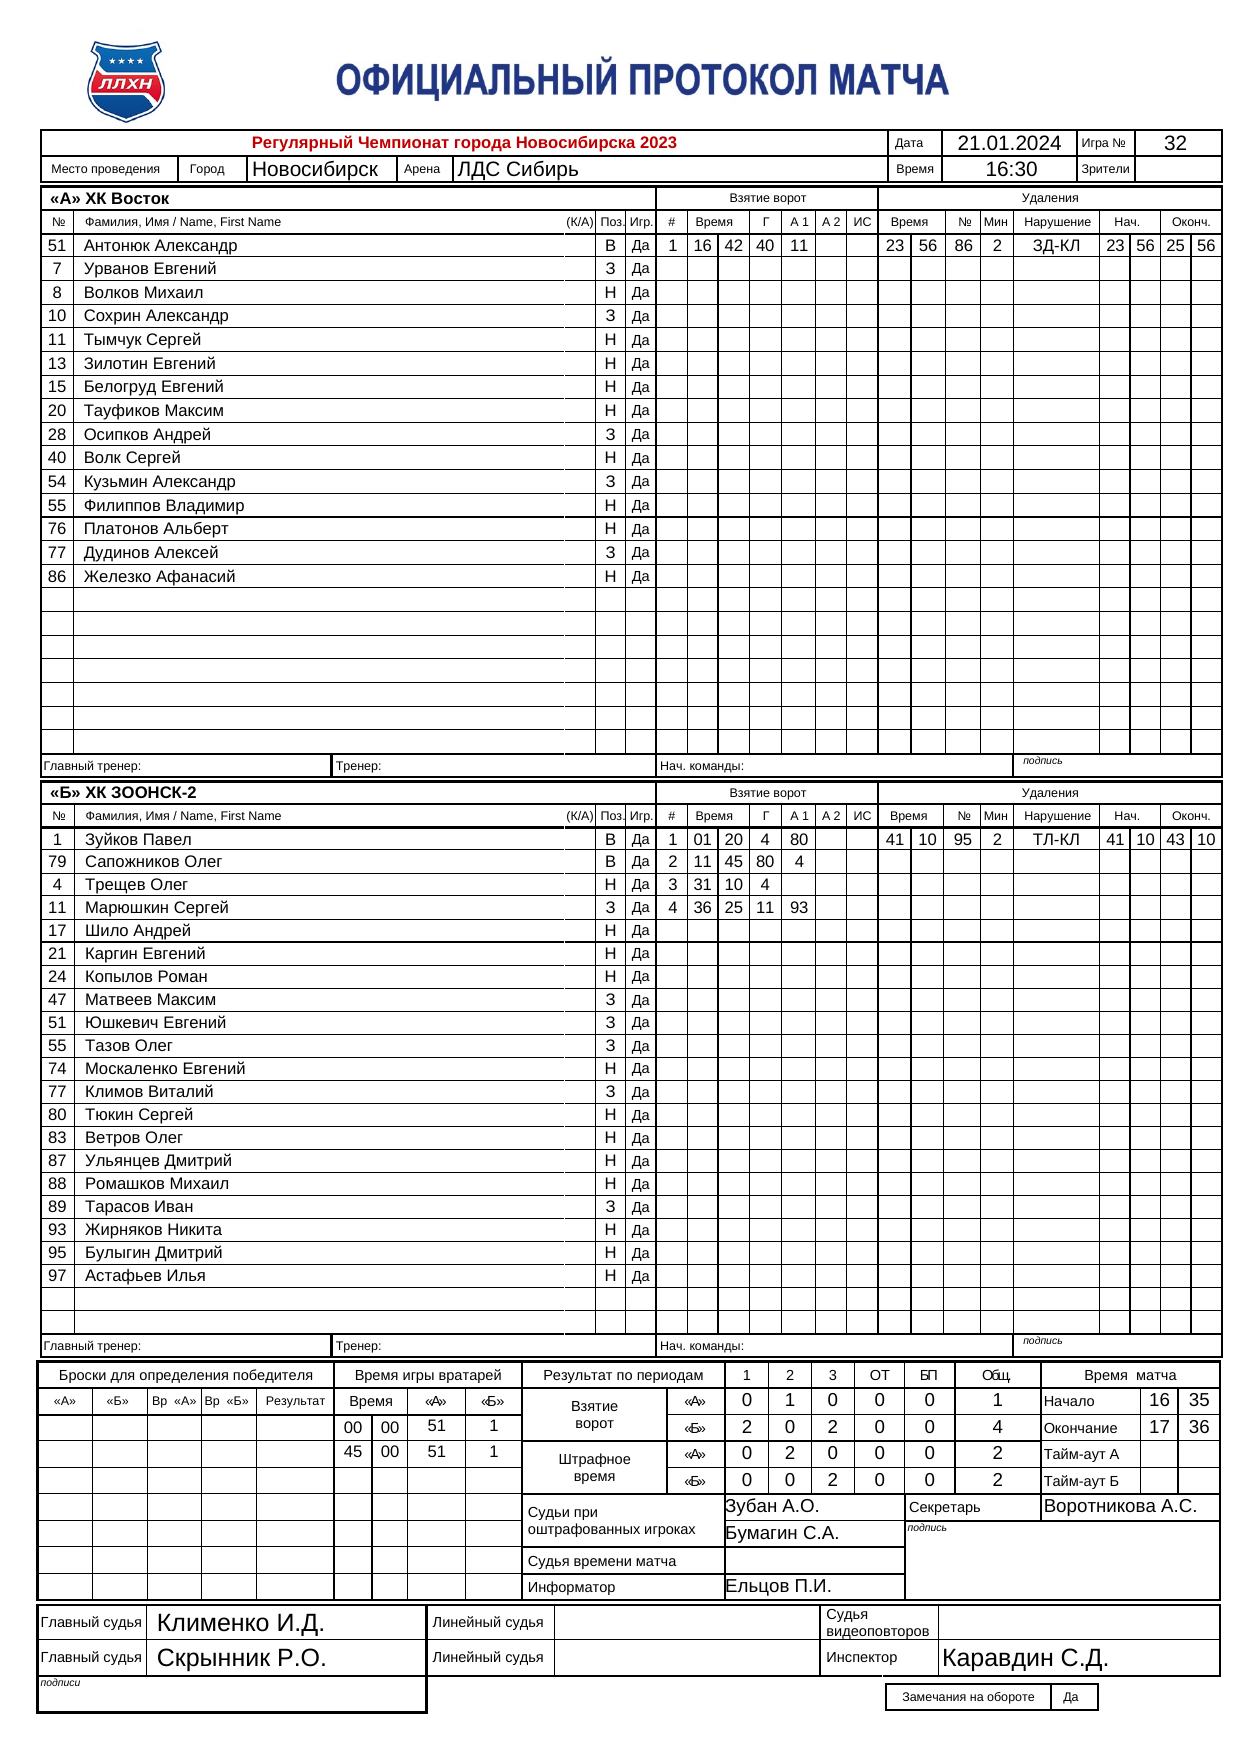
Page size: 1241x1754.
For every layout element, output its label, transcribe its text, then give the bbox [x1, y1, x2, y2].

table_cell [1100, 1150, 1129, 1172]
table_cell [879, 1104, 910, 1126]
table_cell Да [626, 1219, 655, 1241]
table_cell Да [626, 1242, 655, 1264]
table_cell [879, 1265, 910, 1287]
table_cell [1161, 423, 1190, 445]
table_cell [879, 565, 910, 587]
table_cell [373, 1521, 407, 1546]
table_cell [657, 1104, 687, 1126]
table_cell [1100, 612, 1129, 634]
table_cell Тайм-аут А [1042, 1441, 1140, 1467]
table_cell [847, 305, 877, 327]
table_cell [565, 966, 595, 987]
table_cell [1014, 636, 1099, 658]
table_cell [719, 1127, 749, 1149]
table_cell [782, 920, 815, 941]
table_cell [912, 874, 943, 895]
table_cell [944, 1081, 980, 1103]
table_cell [879, 1219, 910, 1241]
table_cell [782, 966, 815, 987]
table_cell [750, 659, 781, 682]
table_cell [1192, 494, 1221, 516]
table_header Удаления [879, 783, 1221, 803]
table_cell 00 [373, 1441, 407, 1467]
table_cell [719, 1196, 749, 1218]
table_cell Н [596, 1058, 625, 1079]
table_cell [335, 1521, 371, 1546]
table_cell [688, 943, 717, 964]
table_cell [565, 1081, 595, 1103]
table_cell [1100, 352, 1129, 374]
table_cell 10 [719, 874, 749, 895]
table_cell [816, 989, 846, 1011]
table_cell [596, 683, 625, 706]
table_cell [1161, 1265, 1190, 1287]
table_cell ИС [847, 211, 877, 233]
table_cell [1014, 943, 1099, 964]
table_cell [1131, 1104, 1160, 1126]
table_cell [719, 470, 749, 493]
table_cell [408, 1468, 465, 1493]
table_cell [1192, 896, 1221, 918]
table_cell [782, 1104, 815, 1126]
table_cell [1131, 1058, 1160, 1079]
table_cell Бумагин С.А. [726, 1521, 904, 1546]
table_cell Ромашков Михаил [75, 1173, 564, 1195]
table_cell 56 [1192, 235, 1221, 256]
table_cell [1131, 966, 1160, 987]
table_cell [944, 1058, 980, 1079]
table_cell Время [879, 805, 943, 826]
table_cell [1161, 494, 1190, 516]
table_cell [946, 683, 980, 706]
table_cell [912, 1242, 943, 1264]
table_cell [1131, 470, 1160, 493]
table_cell [1192, 1058, 1221, 1079]
table_cell [688, 1104, 717, 1126]
table_cell [981, 1104, 1013, 1126]
table_cell Железко Афанасий [74, 565, 564, 587]
table_cell [1100, 281, 1129, 303]
table_cell [719, 1242, 749, 1264]
table_cell [750, 1081, 781, 1103]
table_cell [373, 1574, 407, 1599]
table_cell [726, 1548, 904, 1573]
table_cell [657, 659, 687, 682]
table_cell [816, 1081, 846, 1103]
table_cell подписи [39, 1677, 425, 1711]
table_cell [847, 565, 877, 587]
table_cell 42 [719, 235, 749, 256]
table_cell [782, 1242, 815, 1264]
table_cell [750, 257, 781, 280]
table_cell 41 [879, 829, 910, 849]
table_cell [565, 1104, 595, 1126]
table_cell [1100, 257, 1129, 280]
table_cell [1179, 1468, 1219, 1493]
table_cell [1131, 1288, 1160, 1310]
table_cell [981, 1081, 1013, 1103]
table_cell Зрители [1078, 157, 1134, 181]
table_cell [1131, 565, 1160, 587]
table_cell Судья видеоповторов [821, 1606, 938, 1639]
table_cell [816, 565, 846, 587]
table_cell 4 [750, 829, 781, 849]
table_cell [944, 1127, 980, 1149]
table_cell [847, 518, 877, 540]
table_cell [719, 707, 749, 729]
table_cell [719, 257, 749, 280]
table_cell [847, 1035, 877, 1057]
table_cell Сохрин Александр [74, 305, 564, 327]
table_cell [688, 281, 717, 303]
table_cell [466, 1574, 521, 1599]
table_cell [1161, 730, 1190, 753]
table_cell [39, 1468, 92, 1493]
table_cell [847, 1173, 877, 1195]
table_cell [912, 1081, 943, 1103]
table_cell [912, 943, 943, 964]
table_cell [1192, 1311, 1221, 1333]
table_header Игра № [1078, 131, 1134, 155]
table_cell [847, 730, 877, 753]
table_cell # [657, 211, 687, 233]
table_cell [1100, 1081, 1129, 1103]
table_cell З [596, 423, 625, 445]
table_cell [657, 1150, 687, 1172]
table_cell [847, 423, 877, 445]
table_cell [1192, 943, 1221, 964]
table_cell [1161, 683, 1190, 706]
table_cell [719, 541, 749, 564]
table_cell [782, 281, 815, 303]
table_cell [93, 1521, 147, 1546]
table_cell 10 [1131, 829, 1160, 849]
table_cell [981, 966, 1013, 987]
table_cell 11 [42, 896, 74, 918]
table_cell ЗД-КЛ [1014, 235, 1099, 256]
table_cell [555, 1606, 819, 1639]
table_cell [944, 1196, 980, 1218]
table_cell [1161, 966, 1190, 987]
table_cell [750, 541, 781, 564]
table_cell [981, 423, 1013, 445]
table_cell [565, 683, 595, 706]
table_cell [565, 1219, 595, 1241]
table_cell [39, 1441, 92, 1467]
table_cell [93, 1441, 147, 1467]
table_cell [565, 636, 595, 658]
table_cell [1014, 920, 1099, 941]
table_cell [816, 636, 846, 658]
table_cell 40 [750, 235, 781, 256]
table_cell № [42, 805, 74, 826]
table_cell Скрынник Р.О. [147, 1640, 425, 1675]
table_header Дата [889, 131, 941, 155]
table_cell [1192, 659, 1221, 682]
table_cell Взятие ворот [523, 1389, 666, 1440]
table_cell Дудинов Алексей [74, 541, 564, 564]
table_cell [946, 399, 980, 422]
table_cell Да [626, 1058, 655, 1079]
table_cell [1161, 470, 1190, 493]
table_cell [373, 1547, 407, 1573]
table_cell [816, 1242, 846, 1264]
table_cell [782, 1288, 815, 1310]
table_cell [847, 896, 877, 918]
table_cell 16 [1141, 1389, 1177, 1413]
table_cell [946, 376, 980, 398]
table_cell [75, 1311, 564, 1333]
table_cell [565, 1150, 595, 1172]
table_header 21.01.2024 [943, 131, 1076, 155]
table_cell [944, 1173, 980, 1195]
table_cell [466, 1521, 521, 1546]
table_cell [750, 1035, 781, 1057]
table_cell [912, 1288, 943, 1310]
table_cell [816, 352, 846, 374]
table_cell 10 [42, 305, 73, 327]
table_cell [688, 707, 717, 729]
table_cell [1192, 588, 1221, 611]
table_cell [657, 1288, 687, 1310]
table_cell [816, 446, 846, 469]
table_cell Да [626, 874, 655, 895]
table_cell [847, 850, 877, 872]
table_cell [1100, 470, 1129, 493]
table_cell [879, 1173, 910, 1195]
table_cell Результат [257, 1389, 333, 1413]
table_cell [657, 636, 687, 658]
table_cell [74, 636, 564, 658]
table_cell [719, 612, 749, 634]
table_cell [1161, 588, 1190, 611]
table_cell [1161, 1196, 1190, 1218]
table_cell [565, 896, 595, 918]
table_cell 10 [1192, 829, 1221, 849]
table_cell [816, 707, 846, 729]
table_cell [879, 518, 910, 540]
table_cell Да [626, 305, 655, 327]
table_cell [1131, 281, 1160, 303]
table_cell Тюкин Сергей [75, 1104, 564, 1126]
table_cell [596, 588, 625, 611]
table_cell [1100, 1104, 1129, 1126]
table_cell [946, 328, 980, 351]
table_cell [148, 1521, 201, 1546]
table_cell [565, 494, 595, 516]
table_cell ИС [847, 805, 877, 826]
table_cell 1 [42, 829, 74, 849]
table_cell [565, 352, 595, 374]
table_cell [688, 1196, 717, 1218]
table_cell [981, 659, 1013, 682]
table_cell [39, 1521, 92, 1546]
table_cell [626, 636, 655, 658]
table_cell [1014, 707, 1099, 729]
table_cell [596, 659, 625, 682]
table_cell [657, 989, 687, 1011]
table_cell 76 [42, 518, 73, 540]
table_cell [719, 730, 749, 753]
table_cell [981, 707, 1013, 729]
table_cell [565, 1012, 595, 1033]
table_cell [1014, 494, 1099, 516]
table_cell [981, 376, 1013, 398]
table_cell [750, 352, 781, 374]
table_cell [1014, 659, 1099, 682]
table_cell [816, 305, 846, 327]
table_cell Зуйков Павел [75, 829, 564, 849]
table_cell [912, 257, 945, 280]
table_cell [42, 636, 73, 658]
table_cell [944, 1311, 980, 1333]
table_cell [1161, 1035, 1190, 1057]
table_cell [847, 683, 877, 706]
table_cell [912, 1127, 943, 1149]
table_cell [657, 1242, 687, 1264]
table_cell [782, 352, 815, 374]
table_cell [408, 1574, 465, 1599]
table_header Время матча [1042, 1363, 1219, 1387]
table_cell [912, 541, 945, 564]
table_cell [626, 588, 655, 611]
table_cell [1100, 683, 1129, 706]
table_cell 11 [42, 328, 73, 351]
table_cell 51 [42, 235, 73, 256]
table_cell [1192, 1242, 1221, 1264]
table_cell [750, 1288, 781, 1310]
table_cell [750, 1265, 781, 1287]
table_cell [657, 305, 687, 327]
table_cell [148, 1494, 201, 1520]
table_cell [1161, 659, 1190, 682]
table_cell Главный тренер: [42, 755, 330, 776]
table_cell [1131, 1196, 1160, 1218]
table_cell Нач. [1100, 211, 1160, 233]
table_cell [719, 1035, 749, 1057]
table_cell [719, 659, 749, 682]
table_cell [688, 1012, 717, 1033]
table_cell [816, 1104, 846, 1126]
table_cell Да [626, 1127, 655, 1149]
table_cell [1192, 257, 1221, 280]
table_cell [912, 636, 945, 658]
table_cell Н [596, 565, 625, 587]
table_cell 95 [944, 829, 980, 849]
table_cell [565, 235, 595, 256]
table_cell 0 [905, 1415, 954, 1440]
table_cell [93, 1547, 147, 1573]
table_header Да [1052, 1685, 1097, 1709]
table_cell [981, 920, 1013, 941]
table_cell [939, 1606, 1219, 1639]
table_cell [408, 1547, 465, 1573]
table_cell Климов Виталий [75, 1081, 564, 1103]
table_cell [981, 352, 1013, 374]
table_cell [1131, 683, 1160, 706]
table_cell 0 [855, 1415, 904, 1440]
table_cell [816, 1196, 846, 1218]
table_cell [1192, 1288, 1221, 1310]
table_cell [912, 1012, 943, 1033]
table_cell 4 [657, 896, 687, 918]
table_cell 86 [42, 565, 73, 587]
table_cell З [596, 470, 625, 493]
table_cell [1014, 376, 1099, 398]
table_cell [1161, 1219, 1190, 1241]
table_cell [879, 1058, 910, 1079]
table_cell 89 [42, 1196, 74, 1218]
table_cell [657, 257, 687, 280]
table_cell [373, 1468, 407, 1493]
table_cell [657, 1081, 687, 1103]
table_cell Да [626, 1173, 655, 1195]
table_header БП [905, 1363, 954, 1387]
table_cell [1192, 850, 1221, 872]
table_cell 2 [812, 1415, 854, 1440]
table_cell Да [626, 328, 655, 351]
table_cell [657, 565, 687, 587]
table_cell [565, 399, 595, 422]
table_cell Каравдин С.Д. [939, 1640, 1219, 1675]
table_cell [1192, 989, 1221, 1011]
table_cell [719, 328, 749, 351]
table_cell Фамилия, Имя / Name, First Name [74, 211, 565, 233]
table_cell 11 [688, 850, 717, 872]
table_cell Волков Михаил [74, 281, 564, 303]
table_cell [750, 494, 781, 516]
table_cell № [42, 211, 73, 233]
table_cell [1161, 1104, 1190, 1126]
table_cell [565, 1173, 595, 1195]
table_cell [912, 1219, 943, 1241]
table_cell [1131, 1150, 1160, 1172]
table_cell [719, 1058, 749, 1079]
table_cell 17 [42, 920, 74, 941]
table_cell [688, 588, 717, 611]
table_cell [750, 1127, 781, 1149]
table_cell Н [596, 1242, 625, 1264]
table_cell [719, 920, 749, 941]
table_cell 11 [750, 896, 781, 918]
table_cell [946, 612, 980, 634]
table_cell [879, 1311, 910, 1333]
table_cell [816, 920, 846, 941]
table_cell [688, 730, 717, 753]
table_cell 2 [956, 1468, 1040, 1493]
table_cell [981, 1288, 1013, 1310]
table_cell [688, 1288, 717, 1310]
table_cell [1131, 659, 1160, 682]
table_cell [879, 636, 910, 658]
table_cell [981, 1196, 1013, 1218]
table_cell [981, 1219, 1013, 1241]
table_cell 1 [657, 829, 687, 849]
table_cell [981, 943, 1013, 964]
table_cell Да [626, 541, 655, 564]
table_cell З [596, 896, 625, 918]
table_cell [257, 1521, 333, 1546]
table_cell [879, 257, 910, 280]
table_cell Оконч. [1161, 211, 1221, 233]
table_cell 16:30 [943, 157, 1076, 181]
table_cell [1014, 1265, 1099, 1287]
table_cell [847, 1081, 877, 1103]
table_cell [1161, 874, 1190, 895]
table_cell [981, 896, 1013, 918]
table_cell [879, 305, 910, 327]
table_cell [42, 707, 73, 729]
table_cell [1014, 399, 1099, 422]
table_cell 87 [42, 1150, 74, 1172]
table_cell [944, 1219, 980, 1241]
table_cell [847, 470, 877, 493]
table_cell Штрафное время [523, 1442, 666, 1493]
table_cell [657, 1219, 687, 1241]
table_cell [335, 1574, 371, 1599]
table_cell [879, 920, 910, 941]
table_cell [1014, 989, 1099, 1011]
table_cell [912, 989, 943, 1011]
table_cell [202, 1468, 256, 1493]
table_cell [782, 1265, 815, 1287]
table_cell [596, 1311, 625, 1333]
table_cell [981, 1265, 1013, 1287]
table_cell [688, 399, 717, 422]
table_cell [782, 874, 815, 895]
table_cell [816, 423, 846, 445]
table_cell Н [596, 446, 625, 469]
table_cell [202, 1441, 256, 1467]
table_cell [719, 1288, 749, 1310]
table_cell [1014, 1081, 1099, 1103]
table_cell [74, 730, 564, 753]
table_cell [847, 1265, 877, 1287]
table_cell Да [626, 1196, 655, 1218]
table_cell 88 [42, 1173, 74, 1195]
table_cell [657, 352, 687, 374]
table_cell [750, 423, 781, 445]
table_cell [1100, 1288, 1129, 1310]
table_cell Шило Андрей [75, 920, 564, 941]
table_cell [257, 1468, 333, 1493]
table_cell [688, 305, 717, 327]
table_cell 20 [719, 829, 749, 849]
table_cell [719, 989, 749, 1011]
table_cell [981, 1127, 1013, 1149]
table_cell Да [626, 235, 655, 256]
table_cell 4 [750, 874, 781, 895]
table_cell [912, 494, 945, 516]
table_header Броски для определения победителя [39, 1363, 333, 1387]
table_cell [912, 920, 943, 941]
table_cell [750, 399, 781, 422]
table_cell [1192, 1081, 1221, 1103]
table_cell [879, 612, 910, 634]
table_cell [565, 257, 595, 280]
table_cell [719, 943, 749, 964]
table_cell [981, 281, 1013, 303]
table_cell А 1 [782, 805, 815, 826]
table_cell Да [626, 1265, 655, 1287]
table_cell [981, 1150, 1013, 1172]
table_cell [688, 1058, 717, 1079]
table_cell 54 [42, 470, 73, 493]
table_cell [596, 730, 625, 753]
table_cell 21 [42, 943, 74, 964]
table_cell [1192, 352, 1221, 374]
table_cell [879, 943, 910, 964]
table_cell [1014, 565, 1099, 587]
table_cell [1131, 588, 1160, 611]
table_cell Линейный судья [428, 1640, 554, 1675]
table_cell [750, 989, 781, 1011]
table_header Регулярный Чемпионат города Новосибирска 2023 [42, 131, 887, 155]
table_cell З [596, 1196, 625, 1218]
table_cell [1014, 518, 1099, 540]
table_cell [879, 730, 910, 753]
table_cell 74 [42, 1058, 74, 1079]
table_cell [1131, 1265, 1160, 1287]
table_cell [1100, 874, 1129, 895]
table_cell [1131, 494, 1160, 516]
table_cell [1161, 1173, 1190, 1195]
table_cell [74, 683, 564, 706]
table_cell Н [596, 518, 625, 540]
table_cell [879, 659, 910, 682]
table_cell [1014, 352, 1099, 374]
table_cell [1161, 943, 1190, 964]
table_cell [816, 1058, 846, 1079]
table_cell [1161, 1150, 1190, 1172]
table_cell Кузьмин Александр [74, 470, 564, 493]
table_cell [1014, 423, 1099, 445]
table_cell [565, 541, 595, 564]
table_cell [912, 1311, 943, 1333]
table_cell [981, 730, 1013, 753]
table_cell [657, 1035, 687, 1057]
table_cell [847, 707, 877, 729]
table_cell [750, 612, 781, 634]
table_cell [719, 1311, 749, 1333]
table_cell [750, 707, 781, 729]
table_cell [1161, 446, 1190, 469]
table_cell [1014, 588, 1099, 611]
table_cell Волк Сергей [74, 446, 564, 469]
table_cell [42, 588, 73, 611]
table_cell [816, 1173, 846, 1195]
table_cell [981, 588, 1013, 611]
table_cell Н [596, 399, 625, 422]
table_cell [688, 989, 717, 1011]
table_cell [750, 565, 781, 587]
table_cell Жирняков Никита [75, 1219, 564, 1241]
table_cell З [596, 1012, 625, 1033]
table_cell [1161, 1242, 1190, 1264]
table_cell Информатор [523, 1575, 724, 1599]
table_cell [688, 683, 717, 706]
table_cell Н [596, 920, 625, 941]
table_cell [1014, 305, 1099, 327]
table_cell [1131, 1242, 1160, 1264]
table_cell [1131, 541, 1160, 564]
table_cell [596, 612, 625, 634]
table_cell [816, 850, 846, 872]
table_cell Да [626, 399, 655, 422]
table_cell [1192, 1173, 1221, 1195]
table_cell [657, 1311, 687, 1333]
table_cell 4 [956, 1415, 1040, 1440]
table_cell [981, 989, 1013, 1011]
table_cell Главный тренер: [42, 1335, 330, 1356]
table_cell [847, 328, 877, 351]
table_cell [1100, 1012, 1129, 1033]
table_cell Трещев Олег [75, 874, 564, 895]
table_cell [466, 1547, 521, 1573]
table_cell 77 [42, 1081, 74, 1103]
table_cell [944, 896, 980, 918]
table_cell [816, 1035, 846, 1057]
table_cell [466, 1468, 521, 1493]
table_cell [42, 1288, 74, 1310]
table_cell Н [596, 328, 625, 351]
table_cell 45 [719, 850, 749, 872]
table_cell [816, 235, 846, 256]
table_cell [816, 683, 846, 706]
table_cell [912, 352, 945, 374]
table_cell Город [179, 157, 246, 181]
table_cell [688, 494, 717, 516]
table_cell [879, 541, 910, 564]
table_cell [39, 1494, 92, 1520]
table_cell [912, 612, 945, 634]
table_cell Марюшкин Сергей [75, 896, 564, 918]
table_cell [912, 470, 945, 493]
table_cell [847, 1127, 877, 1149]
table_cell [1161, 989, 1190, 1011]
table_header 1 [726, 1363, 768, 1387]
table_cell [626, 1288, 655, 1310]
table_cell [782, 707, 815, 729]
table_cell [944, 1265, 980, 1287]
table_cell 80 [42, 1104, 74, 1126]
table_cell [981, 446, 1013, 469]
table_cell [981, 565, 1013, 587]
table_cell [883, 1677, 1220, 1681]
table_cell [1161, 305, 1190, 327]
table_cell 25 [1161, 235, 1190, 256]
table_cell [1014, 281, 1099, 303]
table_cell [816, 943, 846, 964]
table_cell [1100, 1265, 1129, 1287]
table_cell Окончание [1042, 1415, 1140, 1440]
table_cell [39, 1574, 92, 1599]
table_cell [1131, 920, 1160, 941]
table_cell 10 [912, 829, 943, 849]
table_cell [1014, 612, 1099, 634]
table_cell Ульянцев Дмитрий [75, 1150, 564, 1172]
table_cell Мин [981, 805, 1013, 826]
table_cell [719, 1012, 749, 1033]
table_cell Игр. [626, 211, 655, 233]
table_cell [782, 470, 815, 493]
table_cell [565, 1311, 595, 1333]
table_cell Н [596, 1173, 625, 1195]
table_cell [944, 920, 980, 941]
table_cell [1131, 707, 1160, 729]
table_cell В [596, 235, 625, 256]
table_cell Булыгин Дмитрий [75, 1242, 564, 1264]
table_cell Нарушение [1014, 211, 1099, 233]
table_cell [1014, 257, 1099, 280]
table_cell Тайм-аут Б [1042, 1468, 1140, 1493]
table_cell Да [626, 896, 655, 918]
table_cell [565, 305, 595, 327]
table_cell [782, 1081, 815, 1103]
table_cell 36 [1179, 1415, 1219, 1440]
table_cell [719, 376, 749, 398]
table_cell [1100, 1058, 1129, 1079]
table_cell [1192, 281, 1221, 303]
table_cell [847, 257, 877, 280]
table_cell [1131, 636, 1160, 658]
table_cell 80 [750, 850, 781, 872]
table_cell [782, 636, 815, 658]
table_cell [1161, 328, 1190, 351]
table_cell 40 [42, 446, 73, 469]
table_cell [1100, 565, 1129, 587]
table_cell [782, 328, 815, 351]
table_cell [1179, 1441, 1219, 1467]
table_cell Линейный судья [428, 1606, 554, 1639]
table_cell З [596, 541, 625, 564]
table_cell Н [596, 1104, 625, 1126]
table_cell [565, 281, 595, 303]
table_cell Поз. [596, 805, 625, 826]
table_cell [879, 966, 910, 987]
table_cell [944, 989, 980, 1011]
table_cell [688, 470, 717, 493]
table_cell [1192, 1127, 1221, 1149]
table_cell [946, 257, 980, 280]
table_cell Платонов Альберт [74, 518, 564, 540]
table_header 3 [812, 1363, 854, 1387]
table_cell Да [626, 850, 655, 872]
table_cell 51 [42, 1012, 74, 1033]
table_cell [912, 446, 945, 469]
table_cell 79 [42, 850, 74, 872]
table_cell [1161, 376, 1190, 398]
table_cell [688, 376, 717, 398]
table_cell [944, 1288, 980, 1310]
table_cell [879, 588, 910, 611]
table_cell [657, 518, 687, 540]
table_cell [847, 1150, 877, 1172]
table_cell [879, 1150, 910, 1172]
table_cell [944, 1035, 980, 1057]
table_cell [1192, 305, 1221, 327]
table_cell [657, 966, 687, 987]
table_cell [39, 1416, 92, 1440]
table_cell Да [626, 966, 655, 987]
table_cell [688, 423, 717, 445]
table_cell [148, 1468, 201, 1493]
table_cell [1161, 636, 1190, 658]
table_cell [688, 1127, 717, 1149]
table_cell 23 [879, 235, 910, 256]
table_cell [1192, 966, 1221, 987]
table_cell 1 [466, 1416, 521, 1440]
table_cell 4 [42, 874, 74, 895]
table_cell [816, 541, 846, 564]
table_cell [408, 1494, 465, 1520]
table_cell [1161, 896, 1190, 918]
table_cell [1014, 328, 1099, 351]
table_cell [847, 1104, 877, 1126]
table_cell [944, 966, 980, 987]
table_cell Время [688, 211, 749, 233]
table_cell [782, 683, 815, 706]
table_cell [879, 1196, 910, 1218]
table_cell [879, 1242, 910, 1264]
table_cell [1014, 730, 1099, 753]
table_cell Филиппов Владимир [74, 494, 564, 516]
table_cell [657, 1265, 687, 1287]
table_cell «Б» [668, 1415, 724, 1440]
table_cell [981, 399, 1013, 422]
table_cell [1100, 1311, 1129, 1333]
table_cell [1161, 1288, 1190, 1310]
table_cell [782, 1196, 815, 1218]
table_cell Инспектор [821, 1640, 938, 1675]
table_cell [657, 541, 687, 564]
table_cell [1100, 305, 1129, 327]
table_cell Тазов Олег [75, 1035, 564, 1057]
table_cell [202, 1547, 256, 1573]
table_header Взятие ворот [657, 188, 877, 209]
table_cell Антонюк Александр [74, 235, 564, 256]
table_cell Н [596, 1127, 625, 1149]
table_cell ЛДС Сибирь [454, 157, 887, 181]
table_cell Н [596, 281, 625, 303]
table_cell Судьи при оштрафованных игроках [523, 1495, 724, 1546]
table_header Взятие ворот [657, 783, 877, 803]
table_cell [565, 1288, 595, 1310]
table_cell Н [596, 494, 625, 516]
table_cell [719, 588, 749, 611]
table_cell [912, 1196, 943, 1218]
table_cell Да [626, 1012, 655, 1033]
table_cell [1014, 1150, 1099, 1172]
table_cell [946, 541, 980, 564]
table_cell [1192, 707, 1221, 729]
table_cell [782, 1219, 815, 1241]
table_cell [1141, 1468, 1177, 1493]
table_cell [782, 588, 815, 611]
table_cell 1 [466, 1441, 521, 1467]
table_cell Матвеев Максим [75, 989, 564, 1011]
table_cell [782, 399, 815, 422]
table_cell [1161, 565, 1190, 587]
table_cell [912, 518, 945, 540]
table_cell [1014, 966, 1099, 987]
table_cell 00 [335, 1416, 371, 1440]
table_cell «А» [668, 1389, 724, 1413]
table_cell [626, 1311, 655, 1333]
table_cell Белогруд Евгений [74, 376, 564, 398]
table_cell [148, 1416, 201, 1440]
table_cell [946, 588, 980, 611]
table_cell [1161, 352, 1190, 374]
table_cell [1100, 1035, 1129, 1057]
table_header Результат по периодам [523, 1363, 724, 1387]
table_cell 31 [688, 874, 717, 895]
table_cell [750, 1104, 781, 1126]
table_cell Москаленко Евгений [75, 1058, 564, 1079]
table_cell [847, 1242, 877, 1264]
table_cell [688, 446, 717, 469]
table_cell [657, 612, 687, 634]
table_cell Урванов Евгений [74, 257, 564, 280]
table_cell Поз. [596, 211, 625, 233]
table_header Замечания на обороте [887, 1685, 1050, 1709]
table_cell [1161, 399, 1190, 422]
table_cell [565, 376, 595, 398]
table_cell [816, 588, 846, 611]
table_cell [657, 376, 687, 398]
table_cell [688, 1081, 717, 1103]
table_cell [912, 565, 945, 587]
table_cell [750, 376, 781, 398]
table_cell [944, 943, 980, 964]
table_cell [1100, 328, 1129, 351]
table_cell [816, 518, 846, 540]
table_cell [750, 281, 781, 303]
table_cell [816, 896, 846, 918]
table_cell Да [626, 1104, 655, 1126]
table_cell Нач. команды: [657, 755, 1012, 776]
table_cell [1192, 423, 1221, 445]
table_cell 51 [408, 1441, 465, 1467]
table_cell [782, 257, 815, 280]
table_cell [946, 659, 980, 682]
table_cell [816, 1127, 846, 1149]
table_cell «А» [668, 1442, 724, 1467]
table_cell 0 [769, 1415, 811, 1440]
table_cell А 2 [816, 805, 846, 826]
table_cell 77 [42, 541, 73, 564]
table_cell 2 [981, 829, 1013, 849]
table_cell [750, 966, 781, 987]
table_cell [74, 659, 564, 682]
table_cell [1131, 850, 1160, 872]
table_cell [626, 659, 655, 682]
table_cell [912, 1265, 943, 1287]
table_cell [1192, 376, 1221, 398]
table_cell [981, 257, 1013, 280]
table_cell 0 [905, 1442, 954, 1467]
table_cell Да [626, 494, 655, 516]
table_cell [946, 636, 980, 658]
table_cell [1131, 446, 1160, 469]
table_header Удаления [879, 188, 1221, 209]
table_cell [565, 1196, 595, 1218]
table_cell [944, 1104, 980, 1126]
table_cell Ельцов П.И. [726, 1575, 904, 1599]
table_cell [626, 730, 655, 753]
table_cell подпись [906, 1522, 1219, 1599]
table_cell [782, 541, 815, 564]
table_cell [1192, 920, 1221, 941]
table_cell Н [596, 1219, 625, 1241]
table_cell Копылов Роман [75, 966, 564, 987]
table_cell 0 [726, 1468, 768, 1493]
table_cell [688, 636, 717, 658]
table_cell 56 [1131, 235, 1160, 256]
table_header Время игры вратарей [335, 1363, 521, 1387]
table_cell [565, 612, 595, 634]
table_cell [657, 588, 687, 611]
table_cell [981, 494, 1013, 516]
table_cell В [596, 829, 625, 849]
table_cell Н [596, 966, 625, 987]
table_cell [981, 470, 1013, 493]
table_cell [782, 1058, 815, 1079]
table_cell [565, 989, 595, 1011]
table_cell Ветров Олег [75, 1127, 564, 1149]
table_cell [1100, 896, 1129, 918]
table_cell [688, 565, 717, 587]
table_cell [373, 1494, 407, 1520]
table_cell [688, 328, 717, 351]
table_cell Да [626, 257, 655, 280]
table_cell [912, 305, 945, 327]
table_cell [719, 1265, 749, 1287]
table_cell [847, 1058, 877, 1079]
table_cell [657, 1127, 687, 1149]
table_cell [148, 1441, 201, 1467]
table_cell [912, 281, 945, 303]
table_cell [688, 659, 717, 682]
table_cell 1 [956, 1389, 1040, 1413]
table_cell [657, 1196, 687, 1218]
table_cell [657, 1058, 687, 1079]
table_cell [565, 588, 595, 611]
table_cell [1192, 612, 1221, 634]
table_cell Игр. [626, 805, 655, 826]
table_cell № [944, 805, 980, 826]
table_cell [1131, 352, 1160, 374]
table_cell 0 [855, 1468, 904, 1493]
table_cell Каргин Евгений [75, 943, 564, 964]
table_cell [565, 1265, 595, 1287]
table_cell [750, 470, 781, 493]
table_cell [1192, 1265, 1221, 1287]
table_cell [981, 518, 1013, 540]
table_cell [1161, 707, 1190, 729]
table_cell [981, 1311, 1013, 1333]
table_cell [944, 1242, 980, 1264]
table_cell [912, 423, 945, 445]
table_cell [1161, 1081, 1190, 1103]
table_cell «Б» [668, 1468, 724, 1493]
table_cell [1014, 1311, 1099, 1333]
table_cell [565, 874, 595, 895]
table_cell подпись [1014, 755, 1221, 776]
table_cell [688, 1035, 717, 1057]
table_cell [657, 494, 687, 516]
table_cell [1192, 1196, 1221, 1218]
table_cell [565, 328, 595, 351]
table_cell [1161, 1012, 1190, 1033]
table_cell [1192, 470, 1221, 493]
table_cell [1131, 376, 1160, 398]
table_cell [782, 943, 815, 964]
table_cell [1161, 612, 1190, 634]
table_cell [1131, 305, 1160, 327]
table_cell [42, 612, 73, 634]
table_cell [257, 1494, 333, 1520]
table_cell Секретарь [906, 1495, 1040, 1520]
table_cell 16 [688, 235, 717, 256]
table_cell [1131, 874, 1160, 895]
table_cell Н [596, 943, 625, 964]
table_cell [1131, 989, 1160, 1011]
table_cell Н [596, 1265, 625, 1287]
table_cell [750, 1012, 781, 1033]
table_cell [657, 399, 687, 422]
table_cell [847, 659, 877, 682]
table_cell [879, 352, 910, 374]
table_cell [1100, 989, 1129, 1011]
table_cell Г [750, 805, 781, 826]
table_cell [565, 659, 595, 682]
table_cell подпись [1014, 1335, 1221, 1356]
table_cell [782, 1173, 815, 1195]
table_cell [688, 352, 717, 374]
table_cell [946, 423, 980, 445]
table_cell [750, 1219, 781, 1241]
table_cell 36 [688, 896, 717, 918]
table_cell [657, 1173, 687, 1195]
table_cell [1192, 1012, 1221, 1033]
table_cell [1161, 541, 1190, 564]
table_cell Фамилия, Имя / Name, First Name [75, 805, 565, 826]
table_cell [657, 423, 687, 445]
table_cell [750, 588, 781, 611]
table_cell Да [626, 1081, 655, 1103]
table_cell [1161, 850, 1190, 872]
table_cell [946, 446, 980, 469]
table_cell [1014, 1242, 1099, 1264]
table_cell [847, 1012, 877, 1033]
table_cell [1192, 446, 1221, 469]
table_cell [981, 305, 1013, 327]
table_cell Н [596, 376, 625, 398]
table_cell [93, 1468, 147, 1493]
table_cell [1100, 541, 1129, 564]
table_cell [565, 829, 595, 849]
table_cell Нач. [1100, 805, 1160, 826]
table_cell [1100, 518, 1129, 540]
table_cell [847, 399, 877, 422]
table_cell [688, 612, 717, 634]
table_cell [782, 1035, 815, 1057]
table_cell 97 [42, 1265, 74, 1287]
table_cell # [657, 805, 687, 826]
table_cell [719, 1150, 749, 1172]
table_cell [1192, 399, 1221, 422]
table_cell [847, 376, 877, 398]
table_cell [847, 989, 877, 1011]
table_cell [1100, 494, 1129, 516]
table_cell [565, 446, 595, 469]
table_cell [816, 328, 846, 351]
table_cell [944, 874, 980, 895]
table_cell [565, 920, 595, 941]
table_cell «А» [408, 1389, 465, 1413]
table_cell [1014, 896, 1099, 918]
table_cell [946, 518, 980, 540]
table_cell [626, 612, 655, 634]
table_cell [657, 328, 687, 351]
table_cell 2 [769, 1442, 811, 1467]
table_cell Н [596, 874, 625, 895]
table_cell [816, 1012, 846, 1033]
table_cell [816, 612, 846, 634]
table_cell [912, 1058, 943, 1079]
table_cell [981, 1035, 1013, 1057]
table_cell Время [889, 157, 941, 181]
table_cell [816, 829, 846, 849]
table_cell [912, 683, 945, 706]
table_cell [1014, 541, 1099, 564]
table_cell 17 [1141, 1415, 1177, 1440]
table_cell 45 [335, 1441, 371, 1467]
table_cell [847, 588, 877, 611]
table_cell [1131, 399, 1160, 422]
table_cell [1100, 376, 1129, 398]
table_cell [1161, 281, 1190, 303]
table_cell [719, 1104, 749, 1126]
table_cell [782, 423, 815, 445]
table_cell [946, 494, 980, 516]
table_cell Да [626, 943, 655, 964]
table_cell 93 [782, 896, 815, 918]
table_cell 13 [42, 352, 73, 374]
table_cell [657, 446, 687, 469]
table_cell [1100, 1173, 1129, 1195]
table_cell «Б » [466, 1389, 521, 1413]
table_cell [981, 1012, 1013, 1033]
table_cell [1014, 1127, 1099, 1149]
table_cell 2 [657, 850, 687, 872]
table_cell [202, 1494, 256, 1520]
table_cell [879, 989, 910, 1011]
table_cell [1192, 874, 1221, 895]
table_cell [847, 1219, 877, 1241]
table_cell Тауфиков Максим [74, 399, 564, 422]
table_header «Б» ХК ЗООНСК-2 [42, 783, 655, 803]
table_cell [657, 683, 687, 706]
table_cell [1100, 943, 1129, 964]
table_cell [1014, 1104, 1099, 1126]
table_cell Да [626, 446, 655, 469]
table_cell [912, 707, 945, 729]
table_cell [74, 588, 564, 611]
table_cell [565, 850, 595, 872]
table_cell [626, 683, 655, 706]
table_cell [1131, 1311, 1160, 1333]
table_cell «А» [39, 1389, 92, 1413]
table_cell [596, 707, 625, 729]
table_cell [1014, 1219, 1099, 1241]
table_cell [1100, 1219, 1129, 1241]
table_cell [1161, 257, 1190, 280]
table_cell [879, 1035, 910, 1057]
table_cell [1161, 518, 1190, 540]
table_cell Время [879, 211, 945, 233]
table_cell [42, 683, 73, 706]
table_cell (К/А) [565, 211, 595, 233]
table_cell [1192, 565, 1221, 587]
table_cell [782, 446, 815, 469]
table_cell Да [626, 470, 655, 493]
table_cell [750, 1058, 781, 1079]
table_cell [565, 1058, 595, 1079]
table_cell А 1 [782, 211, 815, 233]
table_cell [981, 328, 1013, 351]
table_cell [1014, 1012, 1099, 1033]
table_cell [912, 328, 945, 351]
table_cell [74, 612, 564, 634]
table_cell Место проведения [42, 157, 177, 181]
table_cell [879, 423, 910, 445]
table_cell [1192, 541, 1221, 564]
table_cell Да [626, 829, 655, 849]
table_cell [93, 1494, 147, 1520]
table_cell А 2 [816, 211, 846, 233]
table_cell [1131, 257, 1160, 280]
table_cell [879, 1127, 910, 1149]
table_cell [688, 1219, 717, 1241]
table_cell [719, 636, 749, 658]
table_cell [719, 399, 749, 422]
table_cell [1161, 1127, 1190, 1149]
table_cell [1014, 1173, 1099, 1195]
table_cell [688, 1173, 717, 1195]
table_cell Воротникова А.С. [1042, 1495, 1219, 1520]
table_cell [1131, 943, 1160, 964]
table_cell [565, 518, 595, 540]
table_cell [1014, 470, 1099, 493]
table_cell Главный судья [39, 1606, 146, 1639]
table_cell [466, 1494, 521, 1520]
table_cell [1161, 920, 1190, 941]
table_cell [719, 494, 749, 516]
table_cell [1131, 896, 1160, 918]
table_cell [912, 588, 945, 611]
table_cell [981, 1058, 1013, 1079]
table_cell Тренер: [333, 755, 655, 776]
table_cell [782, 659, 815, 682]
table_cell [912, 1173, 943, 1195]
table_cell [1161, 1058, 1190, 1079]
table_cell [565, 1242, 595, 1264]
table_cell [879, 1012, 910, 1033]
table_cell Да [626, 518, 655, 540]
table_cell [1100, 850, 1129, 872]
table_cell [847, 494, 877, 516]
table_cell [565, 707, 595, 729]
table_cell 2 [726, 1415, 768, 1440]
table_cell [657, 920, 687, 941]
table_cell [1131, 423, 1160, 445]
table_cell [408, 1521, 465, 1546]
table_cell № [946, 211, 980, 233]
table_cell [944, 1012, 980, 1033]
table_cell Арена [398, 157, 452, 181]
table_cell [912, 1150, 943, 1172]
table_cell [1014, 1196, 1099, 1218]
table_cell Да [626, 376, 655, 398]
table_cell [1014, 1058, 1099, 1079]
table_cell [39, 1547, 92, 1573]
table_cell [879, 494, 910, 516]
table_cell [750, 1242, 781, 1264]
table_cell [946, 565, 980, 587]
table_cell [1131, 1035, 1160, 1057]
table_cell [202, 1521, 256, 1546]
table_cell [719, 446, 749, 469]
table_cell [688, 1150, 717, 1172]
table_cell [750, 1150, 781, 1172]
table_cell [782, 518, 815, 540]
table_cell [750, 943, 781, 964]
table_cell [1014, 874, 1099, 895]
table_cell [565, 470, 595, 493]
table_cell [1192, 1035, 1221, 1057]
table_cell «Б» [93, 1389, 147, 1413]
table_cell [847, 541, 877, 564]
table_cell 24 [42, 966, 74, 987]
table_cell [1014, 683, 1099, 706]
table_cell [946, 281, 980, 303]
table_cell [912, 896, 943, 918]
table_cell 83 [42, 1127, 74, 1149]
table_cell Да [626, 565, 655, 587]
table_cell 0 [905, 1468, 954, 1493]
table_cell Оконч. [1161, 805, 1221, 826]
table_cell [428, 1677, 882, 1711]
table_cell [1131, 518, 1160, 540]
table_cell Начало [1042, 1389, 1140, 1413]
table_cell [879, 683, 910, 706]
table_cell [847, 874, 877, 895]
table_cell Время [688, 805, 749, 826]
table_cell [555, 1640, 819, 1675]
table_cell [981, 1173, 1013, 1195]
table_cell Тарасов Иван [75, 1196, 564, 1218]
table_header Общ. [956, 1363, 1040, 1387]
table_cell 2 [956, 1442, 1040, 1467]
table_cell [879, 446, 910, 469]
table_cell 23 [1100, 235, 1129, 256]
table_cell [719, 1081, 749, 1103]
table_cell [981, 541, 1013, 564]
table_cell [750, 446, 781, 469]
table_cell [1131, 1127, 1160, 1149]
table_cell Мин [981, 211, 1013, 233]
table_cell [750, 518, 781, 540]
table_cell [879, 399, 910, 422]
table_cell 0 [769, 1468, 811, 1493]
table_cell 0 [855, 1442, 904, 1467]
table_cell [1192, 1219, 1221, 1241]
table_cell Да [626, 989, 655, 1011]
table_cell 15 [42, 376, 73, 398]
table_cell [816, 1150, 846, 1172]
table_cell [1192, 1150, 1221, 1172]
table_cell [782, 1311, 815, 1333]
table_cell [1100, 1242, 1129, 1264]
table_cell [912, 1104, 943, 1126]
table_cell 0 [905, 1389, 954, 1413]
table_cell [688, 518, 717, 540]
table_header 2 [769, 1363, 811, 1387]
table_cell [1131, 612, 1160, 634]
table_cell [565, 730, 595, 753]
table_cell [1131, 1081, 1160, 1103]
table_cell [257, 1416, 333, 1440]
table_cell [1100, 659, 1129, 682]
table_cell [847, 636, 877, 658]
table_cell Зубан А.О. [726, 1495, 904, 1520]
table_cell [1100, 1196, 1129, 1218]
table_cell [981, 1242, 1013, 1264]
table_cell [912, 730, 945, 753]
table_cell [1100, 920, 1129, 941]
table_cell 01 [688, 829, 717, 849]
table_cell [847, 966, 877, 987]
table_cell [847, 235, 877, 256]
table_cell 4 [782, 850, 815, 872]
table_cell [981, 874, 1013, 895]
table_cell Тымчук Сергей [74, 328, 564, 351]
table_cell [719, 518, 749, 540]
table_cell [912, 1035, 943, 1057]
table_cell [565, 1035, 595, 1057]
table_cell 20 [42, 399, 73, 422]
table_cell [847, 612, 877, 634]
table_cell [782, 305, 815, 327]
table_cell [912, 376, 945, 398]
table_cell Сапожников Олег [75, 850, 564, 872]
table_cell [816, 257, 846, 280]
table_cell [816, 494, 846, 516]
table_cell [596, 636, 625, 658]
table_cell [202, 1574, 256, 1599]
table_cell [750, 1311, 781, 1333]
table_cell [750, 730, 781, 753]
table_cell [335, 1494, 371, 1520]
table_header 32 [1136, 131, 1221, 155]
table_cell [1136, 157, 1221, 181]
table_cell [657, 470, 687, 493]
table_cell [719, 565, 749, 587]
table_cell [847, 1311, 877, 1333]
table_cell Вр «Б» [202, 1389, 256, 1413]
table_cell [847, 446, 877, 469]
table_cell 11 [782, 235, 815, 256]
table_header «А» ХК Восток [42, 188, 655, 209]
table_cell 0 [812, 1442, 854, 1467]
table_cell [879, 328, 910, 351]
table_cell 8 [42, 281, 73, 303]
table_cell [1192, 1104, 1221, 1126]
table_cell [1014, 1035, 1099, 1057]
table_cell [816, 730, 846, 753]
table_cell [596, 1288, 625, 1310]
table_cell [1192, 636, 1221, 658]
table_cell [565, 1127, 595, 1149]
table_cell [688, 1311, 717, 1333]
table_cell Время [335, 1389, 407, 1413]
table_cell [1131, 1173, 1160, 1195]
table_cell [946, 470, 980, 493]
table_cell [782, 1127, 815, 1149]
table_cell [1100, 966, 1129, 987]
table_cell [879, 470, 910, 493]
table_cell Зилотин Евгений [74, 352, 564, 374]
table_cell [688, 1242, 717, 1264]
table_cell (К/А) [565, 805, 595, 826]
table_cell [782, 1012, 815, 1033]
table_cell 56 [912, 235, 945, 256]
table_cell [657, 1012, 687, 1033]
table_cell [782, 989, 815, 1011]
table_cell [1161, 1311, 1190, 1333]
table_cell Г [750, 211, 781, 233]
table_cell [816, 281, 846, 303]
table_cell [816, 1265, 846, 1287]
table_cell [847, 943, 877, 964]
table_cell [782, 730, 815, 753]
table_cell [719, 1219, 749, 1241]
table_cell Астафьев Илья [75, 1265, 564, 1287]
table_cell [847, 920, 877, 941]
table_cell [946, 305, 980, 327]
table_cell [1131, 328, 1160, 351]
table_cell 0 [855, 1389, 904, 1413]
table_cell [1100, 399, 1129, 422]
table_cell [782, 565, 815, 587]
table_cell [912, 966, 943, 987]
table_cell 35 [1179, 1389, 1219, 1413]
table_cell Юшкевич Евгений [75, 1012, 564, 1033]
table_cell [1131, 730, 1160, 753]
table_cell З [596, 1035, 625, 1057]
table_cell [202, 1416, 256, 1440]
table_cell [981, 636, 1013, 658]
table_cell [944, 1150, 980, 1172]
table_cell [148, 1574, 201, 1599]
table_cell [981, 612, 1013, 634]
table_cell [1014, 850, 1099, 872]
table_cell Вр «А» [148, 1389, 201, 1413]
table_cell [1192, 328, 1221, 351]
table_cell [1192, 518, 1221, 540]
table_cell Нарушение [1014, 805, 1099, 826]
table_cell [981, 850, 1013, 872]
table_cell 0 [726, 1442, 768, 1467]
table_cell [750, 636, 781, 658]
table_cell Н [596, 1150, 625, 1172]
table_cell 7 [42, 257, 73, 280]
table_cell [257, 1574, 333, 1599]
table_cell Н [596, 352, 625, 374]
table_cell [946, 352, 980, 374]
table_cell [565, 565, 595, 587]
table_cell 00 [373, 1416, 407, 1440]
table_cell [879, 707, 910, 729]
table_cell З [596, 989, 625, 1011]
table_cell З [596, 257, 625, 280]
table_cell [1141, 1441, 1177, 1467]
table_cell [816, 376, 846, 398]
table_cell [912, 850, 943, 872]
table_cell [42, 1311, 74, 1333]
table_cell 55 [42, 494, 73, 516]
table_cell [879, 281, 910, 303]
table_cell З [596, 1081, 625, 1103]
table_cell [879, 896, 910, 918]
table_cell [657, 943, 687, 964]
table_cell [719, 352, 749, 374]
table_cell 1 [769, 1389, 811, 1413]
table_cell [719, 305, 749, 327]
table_cell 93 [42, 1219, 74, 1241]
table_cell 55 [42, 1035, 74, 1057]
table_cell [93, 1416, 147, 1440]
table_cell [657, 730, 687, 753]
table_cell [688, 1265, 717, 1287]
table_cell [946, 707, 980, 729]
table_cell [1131, 1012, 1160, 1033]
table_cell [847, 352, 877, 374]
table_cell [750, 305, 781, 327]
table_cell [688, 541, 717, 564]
table_cell [782, 1150, 815, 1172]
table_cell [719, 1173, 749, 1195]
table_cell Клименко И.Д. [147, 1606, 425, 1639]
table_cell [688, 920, 717, 941]
table_cell [1014, 446, 1099, 469]
table_cell [626, 707, 655, 729]
table_cell [565, 423, 595, 445]
table_cell Осипков Андрей [74, 423, 564, 445]
table_cell [565, 943, 595, 964]
table_cell [1131, 1219, 1160, 1241]
table_cell [816, 399, 846, 422]
table_cell [657, 281, 687, 303]
table_cell Судья времени матча [523, 1548, 724, 1573]
table_cell [1100, 730, 1129, 753]
table_cell [1100, 636, 1129, 658]
table_cell [847, 281, 877, 303]
table_cell 2 [981, 235, 1013, 256]
table_cell 2 [812, 1468, 854, 1493]
picture [5, 28, 1179, 129]
table_cell [816, 1219, 846, 1241]
table_cell [946, 730, 980, 753]
table_cell [42, 730, 73, 753]
table_cell 95 [42, 1242, 74, 1264]
table_cell [719, 423, 749, 445]
table_cell Да [626, 920, 655, 941]
table_cell [75, 1288, 564, 1310]
table_cell [657, 707, 687, 729]
table_cell 41 [1100, 829, 1129, 849]
table_cell [879, 874, 910, 895]
table_cell 25 [719, 896, 749, 918]
table_cell [816, 470, 846, 493]
table_cell [1014, 1288, 1099, 1310]
table_cell [879, 850, 910, 872]
table_cell Новосибирск [248, 157, 396, 181]
table_cell [1100, 423, 1129, 445]
table_cell [719, 966, 749, 987]
table_cell [335, 1468, 371, 1493]
table_cell [93, 1574, 147, 1599]
table_cell [750, 1173, 781, 1195]
table_cell [750, 328, 781, 351]
table_cell 86 [946, 235, 980, 256]
table_cell З [596, 305, 625, 327]
table_cell 80 [782, 829, 815, 849]
table_cell Да [626, 281, 655, 303]
table_cell [688, 257, 717, 280]
table_cell [879, 1288, 910, 1310]
table_cell [1100, 446, 1129, 469]
table_cell [981, 683, 1013, 706]
table_cell Тренер: [333, 1335, 655, 1356]
table_cell Да [626, 1035, 655, 1057]
table_cell [816, 966, 846, 987]
table_cell [847, 829, 877, 849]
table_cell [782, 376, 815, 398]
table_cell [74, 707, 564, 729]
table_cell Да [626, 1150, 655, 1172]
table_cell Нач. команды: [657, 1335, 1012, 1356]
table_cell [719, 281, 749, 303]
table_cell [1100, 1127, 1129, 1149]
table_cell [782, 494, 815, 516]
table_cell В [596, 850, 625, 872]
table_cell 51 [408, 1416, 465, 1440]
table_cell Да [626, 352, 655, 374]
table_cell [148, 1547, 201, 1573]
table_cell Главный судья [39, 1640, 146, 1675]
table_cell [1192, 730, 1221, 753]
table_cell [782, 612, 815, 634]
table_cell 0 [726, 1389, 768, 1413]
table_cell 1 [657, 235, 687, 256]
table_header ОТ [855, 1363, 904, 1387]
table_cell [816, 874, 846, 895]
table_cell [257, 1547, 333, 1573]
table_cell [847, 1288, 877, 1310]
table_cell [257, 1441, 333, 1467]
table_cell ТЛ-КЛ [1014, 829, 1099, 849]
table_cell [750, 920, 781, 941]
table_cell 43 [1161, 829, 1190, 849]
table_cell [816, 659, 846, 682]
table_cell [42, 659, 73, 682]
table_cell [1100, 588, 1129, 611]
table_cell [750, 683, 781, 706]
table_cell [335, 1547, 371, 1573]
table_cell 28 [42, 423, 73, 445]
table_cell [1100, 707, 1129, 729]
table_cell [879, 1081, 910, 1103]
table_cell [912, 399, 945, 422]
table_cell [879, 376, 910, 398]
table_cell [719, 683, 749, 706]
table_cell [1099, 1682, 1220, 1711]
table_cell Да [626, 423, 655, 445]
table_cell 0 [812, 1389, 854, 1413]
table_cell [912, 659, 945, 682]
table_cell [816, 1311, 846, 1333]
table_cell [816, 1288, 846, 1310]
table_cell [688, 966, 717, 987]
table_cell [944, 850, 980, 872]
table_cell [750, 1196, 781, 1218]
table_cell 3 [657, 874, 687, 895]
table_cell [847, 1196, 877, 1218]
table_cell 47 [42, 989, 74, 1011]
table_cell [1192, 683, 1221, 706]
